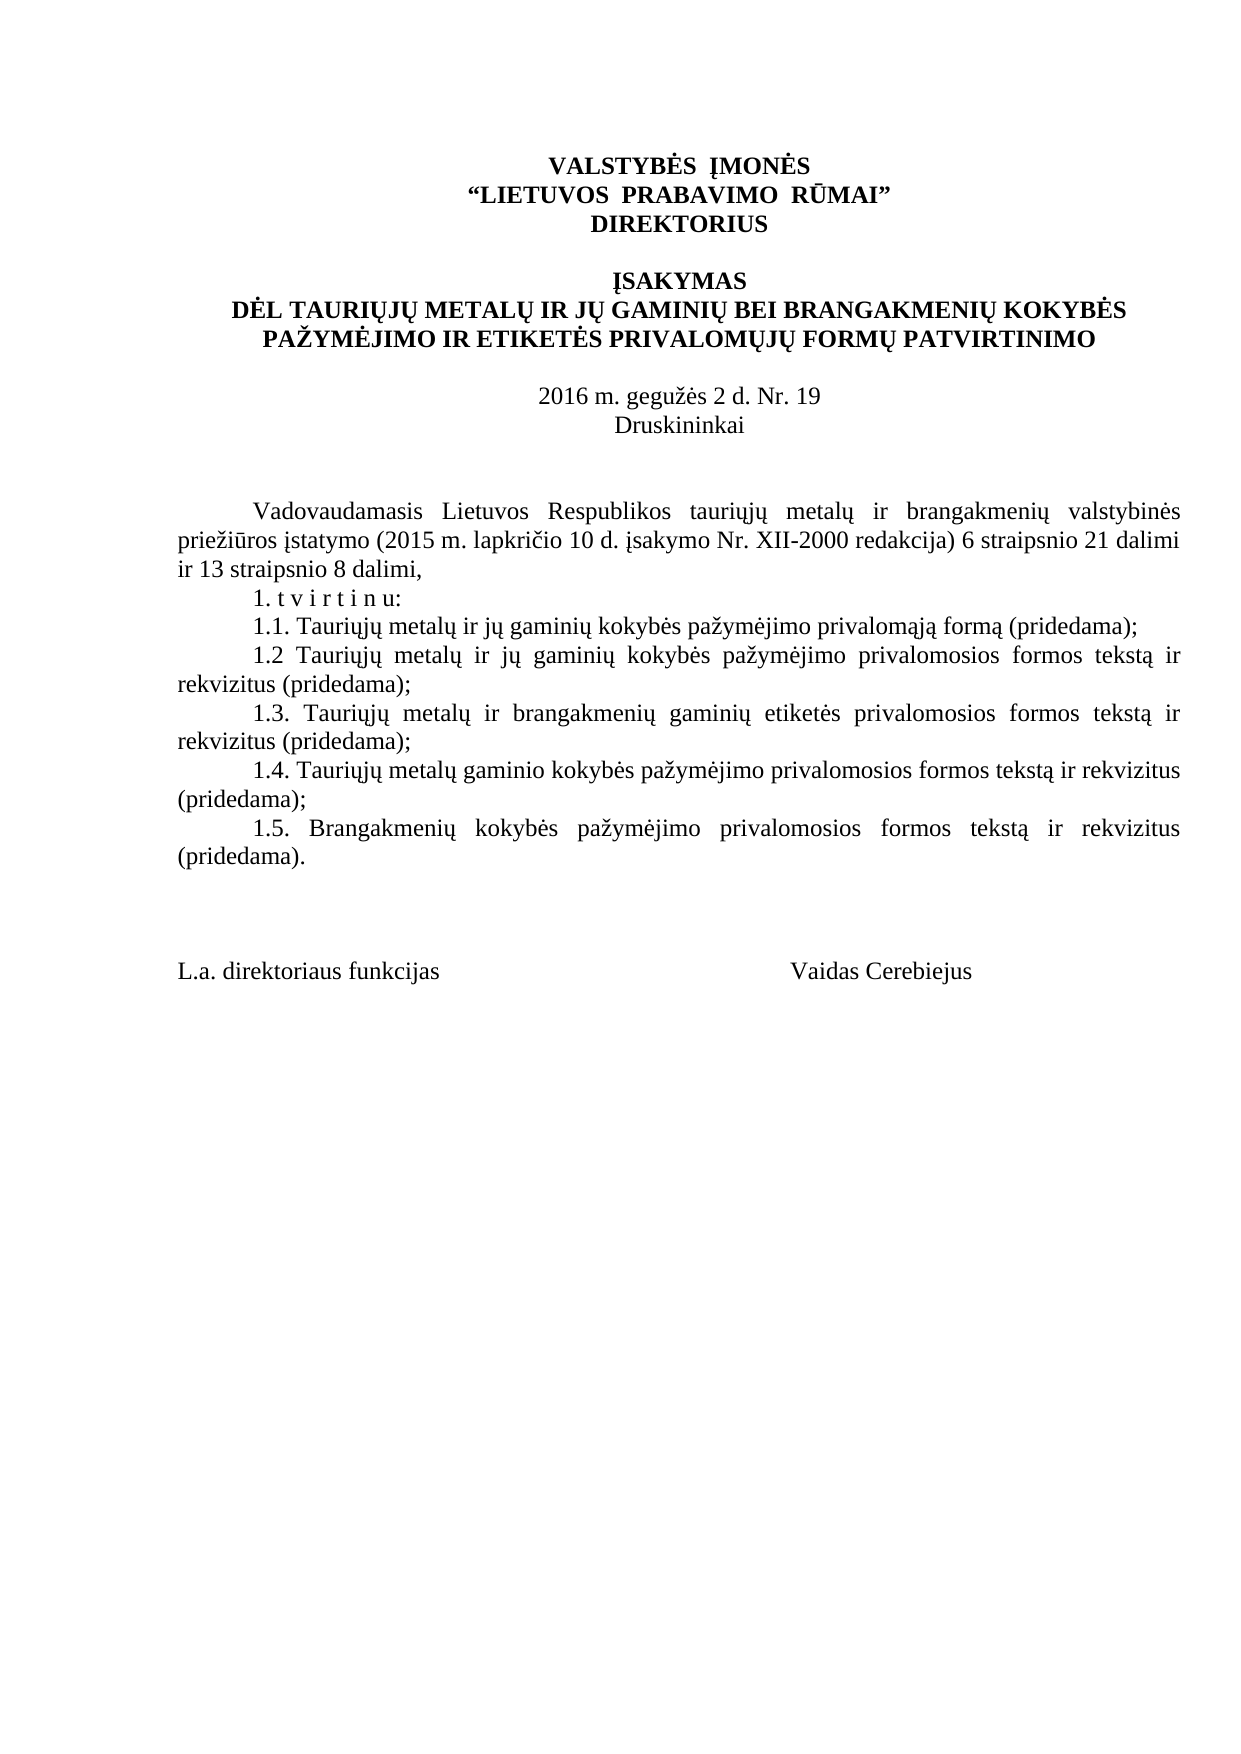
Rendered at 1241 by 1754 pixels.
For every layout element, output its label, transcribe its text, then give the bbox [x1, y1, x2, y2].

text 1. t v i r t i n u: [252, 583, 1181, 611]
text 1.4. Tauriųjų metalų gaminio kokybės pažymėjimo privalomosios formos tekstą ir rekvizitus (pridedama); [177, 755, 1181, 813]
text Vadovaudamasis Lietuvos Respublikos tauriųjų metalų ir brangakmenių valstybinės priežiūros įstatymo (2015 m. lapkričio 10 d. įsakymo Nr. XII-2000 redakcija) 6 straipsnio 21 dalimi ir 13 straipsnio 8 dalimi, [177, 496, 1181, 583]
text 2016 m. gegužės 2 d. Nr. 19 [177, 381, 1181, 410]
text L.a. direktoriaus funkcijas Vaidas Cerebiejus [177, 956, 1181, 985]
text 1.1. Tauriųjų metalų ir jų gaminių kokybės pažymėjimo privalomąją formą (pridedama); [177, 611, 1181, 640]
text 1.2 Tauriųjų metalų ir jų gaminių kokybės pažymėjimo privalomosios formos tekstą ir rekvizitus (pridedama); [177, 640, 1181, 698]
text ĮSAKYMAS [177, 266, 1181, 295]
text DIREKTORIUS [177, 209, 1181, 238]
text Druskininkai [177, 410, 1181, 439]
text 1.5. Brangakmenių kokybės pažymėjimo privalomosios formos tekstą ir rekvizitus (pridedama). [177, 813, 1181, 870]
text DĖL TAURIŲJŲ METALŲ IR JŲ GAMINIŲ BEI BRANGAKMENIŲ KOKYBĖS PAŽYMĖJIMO IR ETIKETĖS PRIVALOMŲJŲ FORMŲ PATVIRTINIMO [177, 295, 1181, 353]
text “LIETUVOS PRABAVIMO RŪMAI” [177, 180, 1181, 209]
text VALSTYBĖS ĮMONĖS [177, 151, 1181, 180]
text 1.3. Tauriųjų metalų ir brangakmenių gaminių etiketės privalomosios formos tekstą ir rekvizitus (pridedama); [177, 698, 1181, 755]
